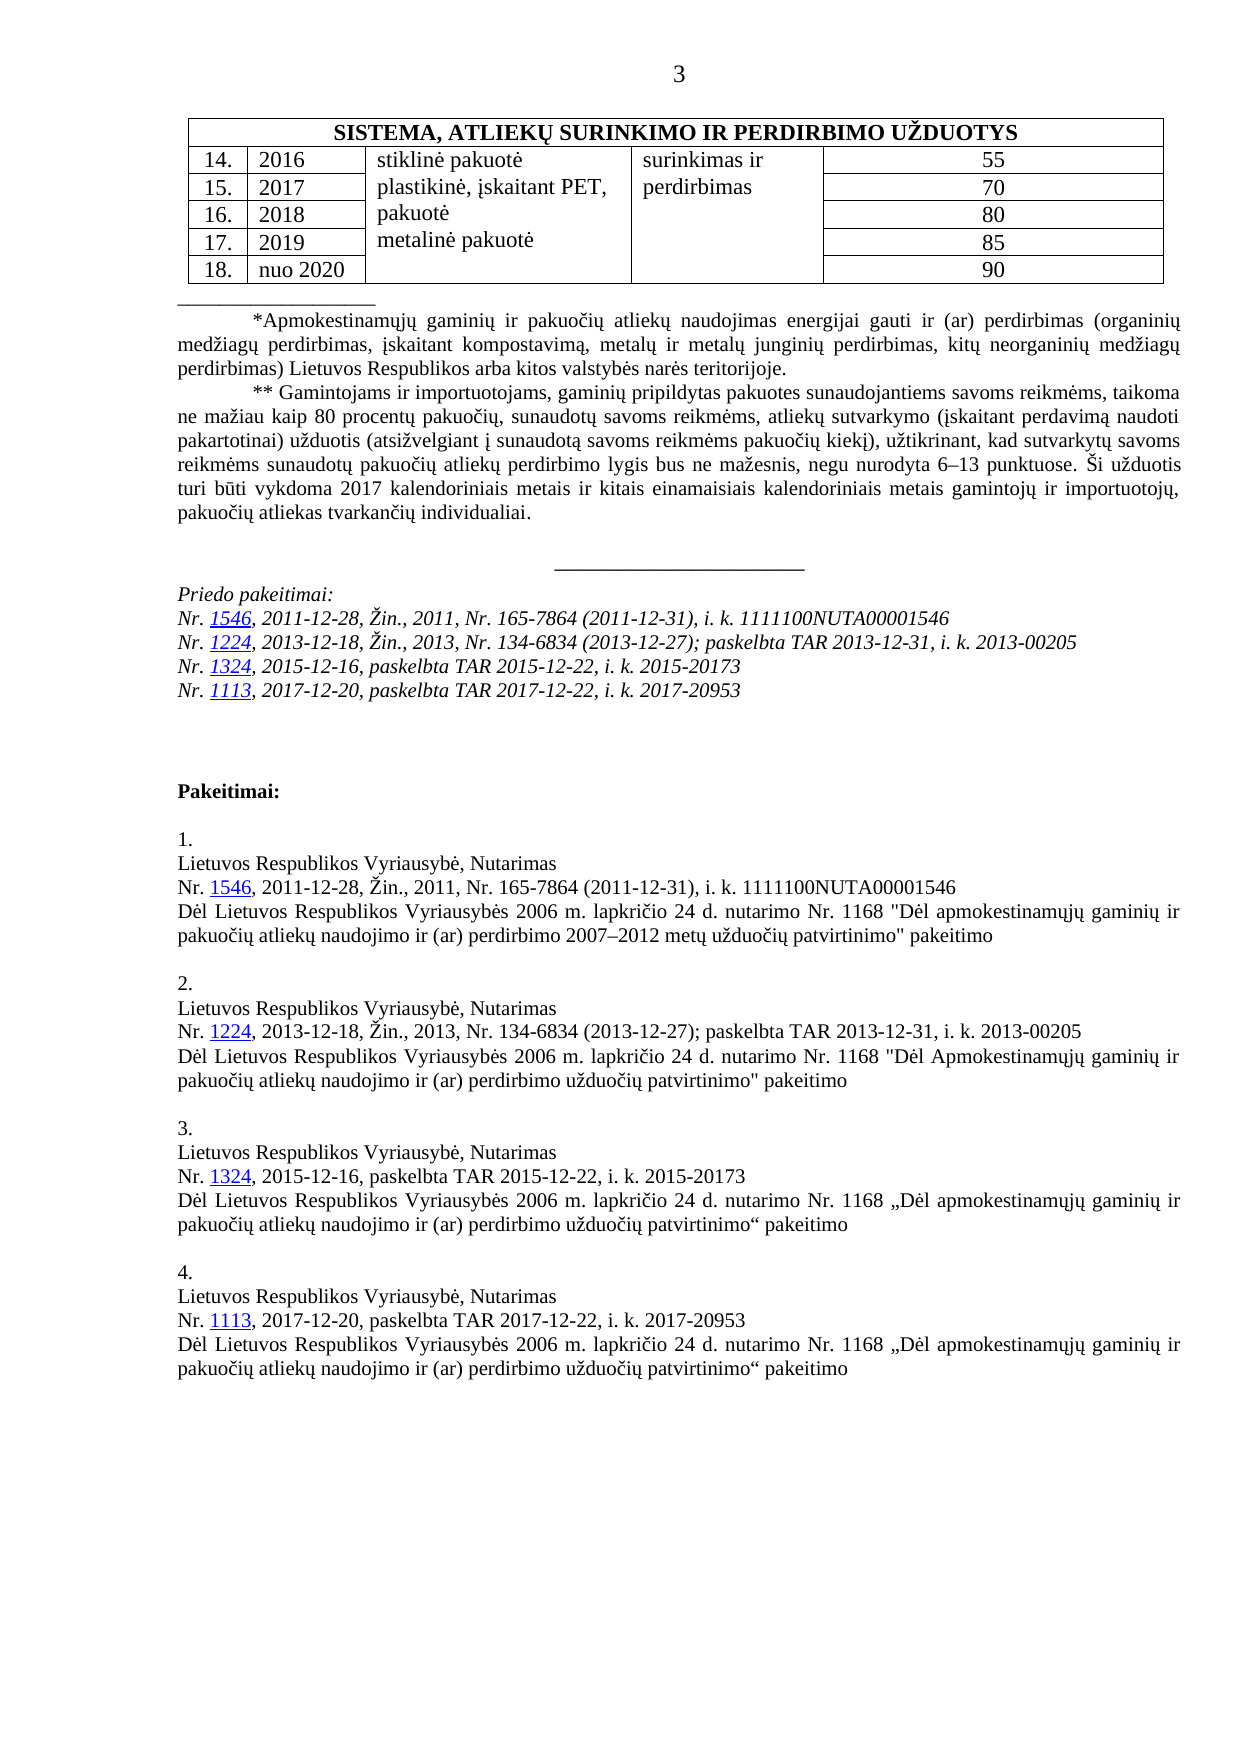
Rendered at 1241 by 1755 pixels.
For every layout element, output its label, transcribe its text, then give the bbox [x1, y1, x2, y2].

text Dėl Lietuvos Respublikos Vyriausybės 2006 m. lapkričio 24 d. nutarimo Nr. 1168 „Dėl apmokestinamųjų gaminių ir pakuočių atliekų naudojimo ir (ar) perdirbimo užduočių patvirtinimo“ pakeitimo [177, 1332, 1181, 1380]
text Lietuvos Respublikos Vyriausybė, Nutarimas [177, 1140, 1181, 1164]
table_cell 55 [824, 147, 1163, 173]
table_cell stiklinė pakuotė plastikinė, įskaitant PET, pakuotė metalinė pakuotė [366, 147, 631, 282]
text Nr. 1113, 2017-12-20, paskelbta TAR 2017-12-22, i. k. 2017-20953 [177, 1308, 1181, 1332]
text Lietuvos Respublikos Vyriausybė, Nutarimas [177, 995, 1181, 1019]
text Nr. 1546, 2011-12-28, Žin., 2011, Nr. 165-7864 (2011-12-31), i. k. 1111100NUTA00001546 [177, 875, 1181, 899]
text Priedo pakeitimai: [177, 582, 1181, 606]
text Nr. 1224, 2013-12-18, Žin., 2013, Nr. 134-6834 (2013-12-27); paskelbta TAR 2013-12-31, i. k. 2013-00205 [177, 630, 1181, 654]
text ___________________ [177, 283, 1220, 308]
text 3. [177, 1116, 1181, 1140]
text Nr. 1324, 2015-12-16, paskelbta TAR 2015-12-22, i. k. 2015-20173 [177, 654, 1181, 678]
table_cell 2016 [248, 147, 365, 173]
table_cell 85 [824, 229, 1163, 255]
table_cell 17. [189, 229, 247, 255]
table_cell 90 [824, 256, 1163, 282]
table_cell 15. [189, 174, 247, 200]
text Nr. 1546, 2011-12-28, Žin., 2011, Nr. 165-7864 (2011-12-31), i. k. 1111100NUTA00001546 [177, 606, 1181, 630]
table_cell 2018 [248, 201, 365, 228]
table_cell 14. [189, 147, 247, 173]
text Dėl Lietuvos Respublikos Vyriausybės 2006 m. lapkričio 24 d. nutarimo Nr. 1168 "Dėl Apmokestinamųjų gaminių ir pakuočių atliekų naudojimo ir (ar) perdirbimo užduočių patvirtinimo" pakeitimo [177, 1043, 1181, 1092]
table_cell surinkimas ir perdirbimas [632, 147, 823, 282]
text Nr. 1113, 2017-12-20, paskelbta TAR 2017-12-22, i. k. 2017-20953 [177, 678, 1181, 702]
text ** Gamintojams ir importuotojams, gaminių pripildytas pakuotes sunaudojantiems savoms reikmėms, taikoma ne mažiau kaip 80 procentų pakuočių, sunaudotų savoms reikmėms, atliekų sutvarkymo (įskaitant perdavimą naudoti pakartotinai) užduotis (atsižvelgiant į sunaudotą savoms reikmėms pakuočių kiekį), užtikrinant, kad sutvarkytų savoms reikmėms sunaudotų pakuočių atliekų perdirbimo lygis bus ne mažesnis, negu nurodyta 6–13 punktuose. Ši užduotis turi būti vykdoma 2017 kalendoriniais metais ir kitais einamaisiais kalendoriniais metais gamintojų ir importuotojų, pakuočių atliekas tvarkančių individualiai. [177, 380, 1181, 524]
text 4. [177, 1260, 1181, 1284]
table_cell nuo 2020 [248, 256, 365, 282]
table_cell 2017 [248, 174, 365, 200]
text Lietuvos Respublikos Vyriausybė, Nutarimas [177, 1284, 1181, 1308]
table_cell 70 [824, 174, 1163, 200]
text *Apmokestinamųjų gaminių ir pakuočių atliekų naudojimas energijai gauti ir (ar) perdirbimas (organinių medžiagų perdirbimas, įskaitant kompostavimą, metalų ir metalų junginių perdirbimas, kitų neorganinių medžiagų perdirbimas) Lietuvos Respublikos arba kitos valstybės narės teritorijoje. [177, 308, 1181, 380]
text Nr. 1224, 2013-12-18, Žin., 2013, Nr. 134-6834 (2013-12-27); paskelbta TAR 2013-12-31, i. k. 2013-00205 [177, 1019, 1181, 1043]
text Dėl Lietuvos Respublikos Vyriausybės 2006 m. lapkričio 24 d. nutarimo Nr. 1168 „Dėl apmokestinamųjų gaminių ir pakuočių atliekų naudojimo ir (ar) perdirbimo užduočių patvirtinimo“ pakeitimo [177, 1188, 1181, 1236]
text –––––––––––––––––––– [177, 553, 1181, 582]
text Pakeitimai: [177, 779, 1181, 803]
table_cell 2019 [248, 229, 365, 255]
text Lietuvos Respublikos Vyriausybė, Nutarimas [177, 851, 1181, 875]
text Nr. 1324, 2015-12-16, paskelbta TAR 2015-12-22, i. k. 2015-20173 [177, 1164, 1181, 1188]
text 1. [177, 827, 1181, 851]
text Dėl Lietuvos Respublikos Vyriausybės 2006 m. lapkričio 24 d. nutarimo Nr. 1168 "Dėl apmokestinamųjų gaminių ir pakuočių atliekų naudojimo ir (ar) perdirbimo 2007–2012 metų užduočių patvirtinimo" pakeitimo [177, 899, 1181, 947]
table_cell SISTEMA, ATLIEKŲ SURINKIMO IR PERDIRBIMO UŽDUOTYS [189, 119, 1163, 146]
table_cell 80 [824, 201, 1163, 228]
table_cell 16. [189, 201, 247, 228]
text 2. [177, 971, 1181, 995]
table_cell 18. [189, 256, 247, 282]
